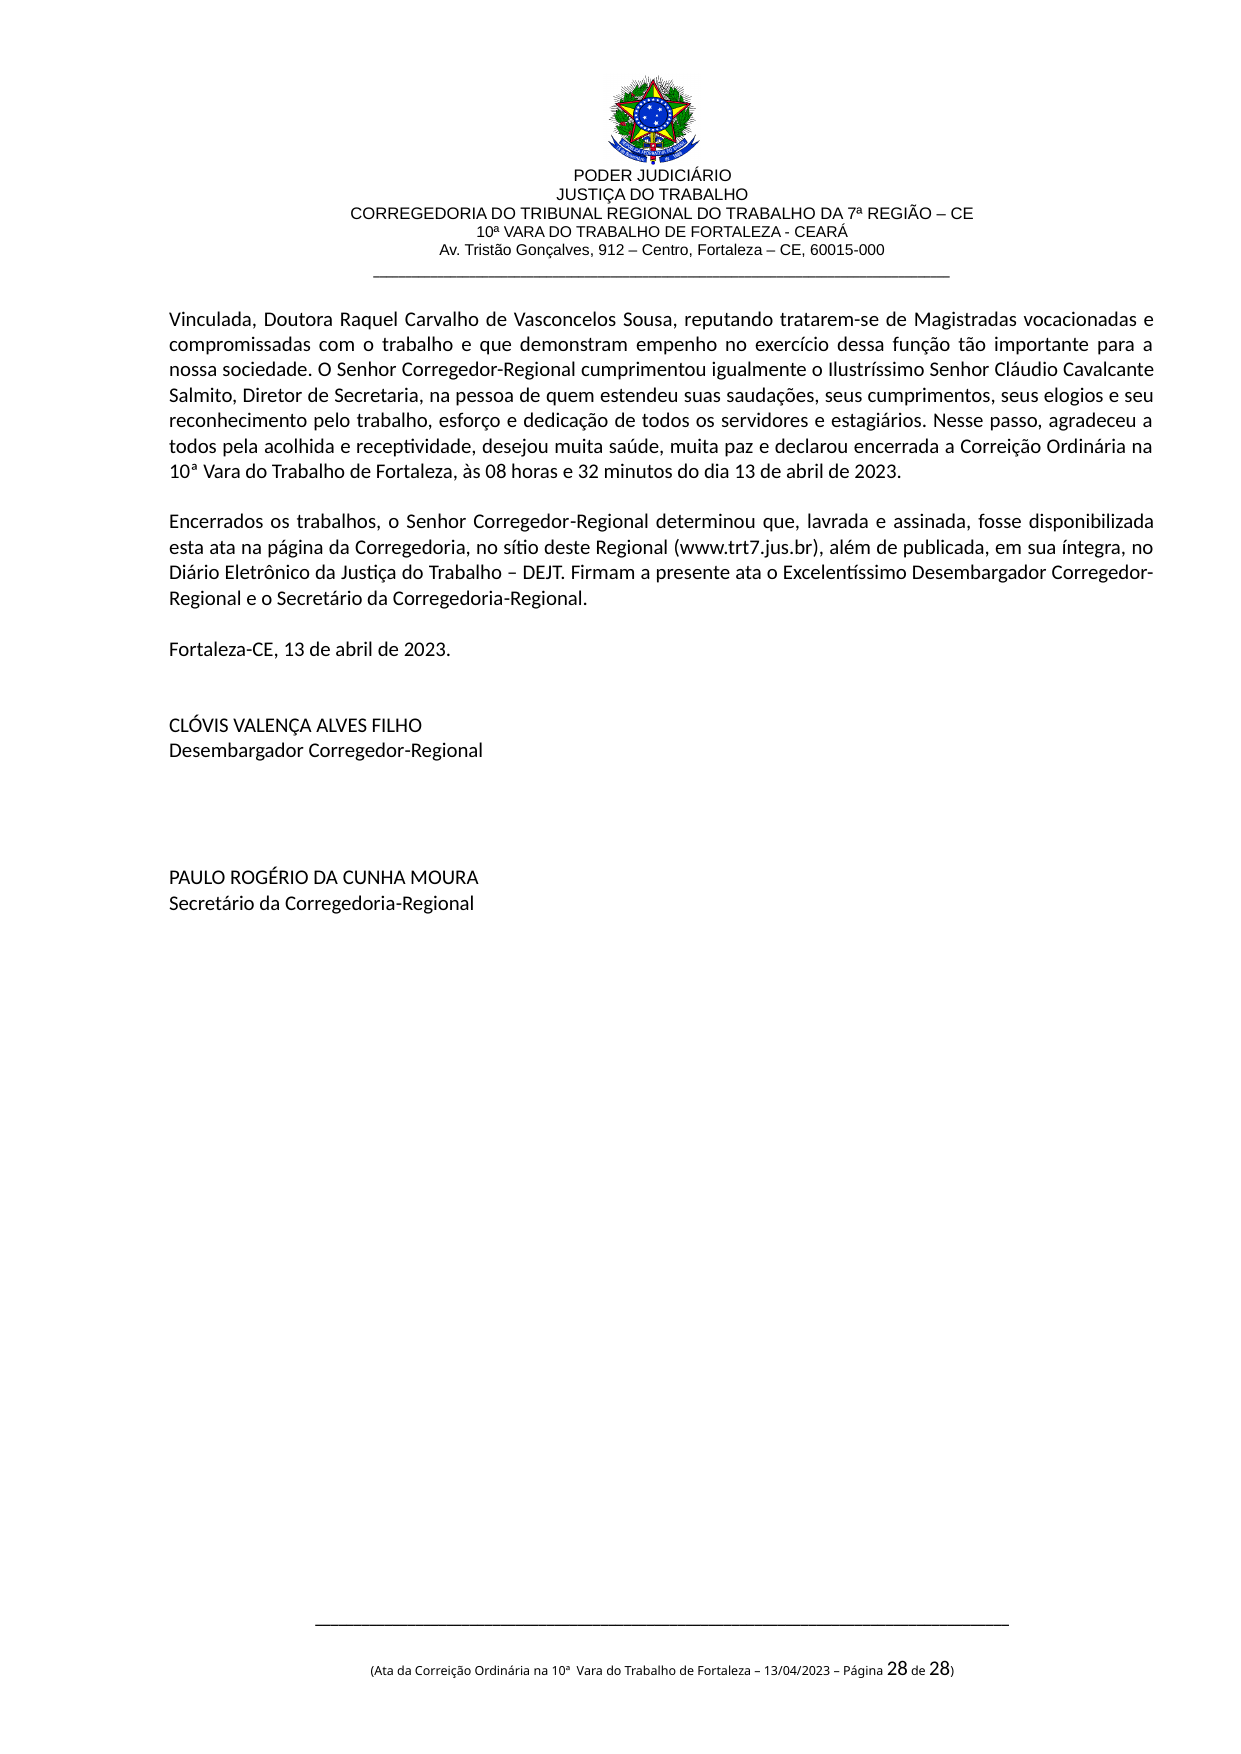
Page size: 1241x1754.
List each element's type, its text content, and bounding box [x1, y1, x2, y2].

subtitle Secretário da Corregedoria-Regional [169, 890, 1155, 915]
subtitle Vinculada, Doutora Raquel Carvalho de Vasconcelos Sousa, reputando tratarem-se de Magistradas vocacionadas e compromissadas com o trabalho e que demonstram empenho no exercício dessa função tão importante para a nossa sociedade. O Senhor Corregedor-Regional cumprimentou igualmente o Ilustríssimo Senhor Cláudio Cavalcante Salmito, Diretor de Secretaria, na pessoa de quem estendeu suas saudações, seus cumprimentos, seus elogios e seu reconhecimento pelo trabalho, esforço e dedicação de todos os servidores e estagiários. Nesse passo, agradeceu a todos pela acolhida e receptividade, desejou muita saúde, muita paz e declarou encerrada a Correição Ordinária na 10ª Vara do Trabalho de Fortaleza, às 08 horas e 32 minutos do dia 13 de abril de 2023. [169, 306, 1155, 484]
subtitle Fortaleza-CE, 13 de abril de 2023. [169, 636, 1155, 661]
subtitle PAULO ROGÉRIO DA CUNHA MOURA [169, 864, 1155, 890]
subtitle CLÓVIS VALENÇA ALVES FILHO [169, 712, 1155, 737]
subtitle Desembargador Corregedor-Regional [169, 737, 1155, 763]
picture [603, 73, 702, 166]
subtitle Encerrados os trabalhos, o Senhor Corregedor-Regional determinou que, lavrada e assinada, fosse disponibilizada esta ata na página da Corregedoria, no sítio deste Regional (www.trt7.jus.br), além de publicada, em sua íntegra, no Diário Eletrônico da Justiça do Trabalho – DEJT. Firmam a presente ata o Excelentíssimo Desembargador Corregedor-Regional e o Secretário da Corregedoria-Regional. [169, 509, 1155, 610]
